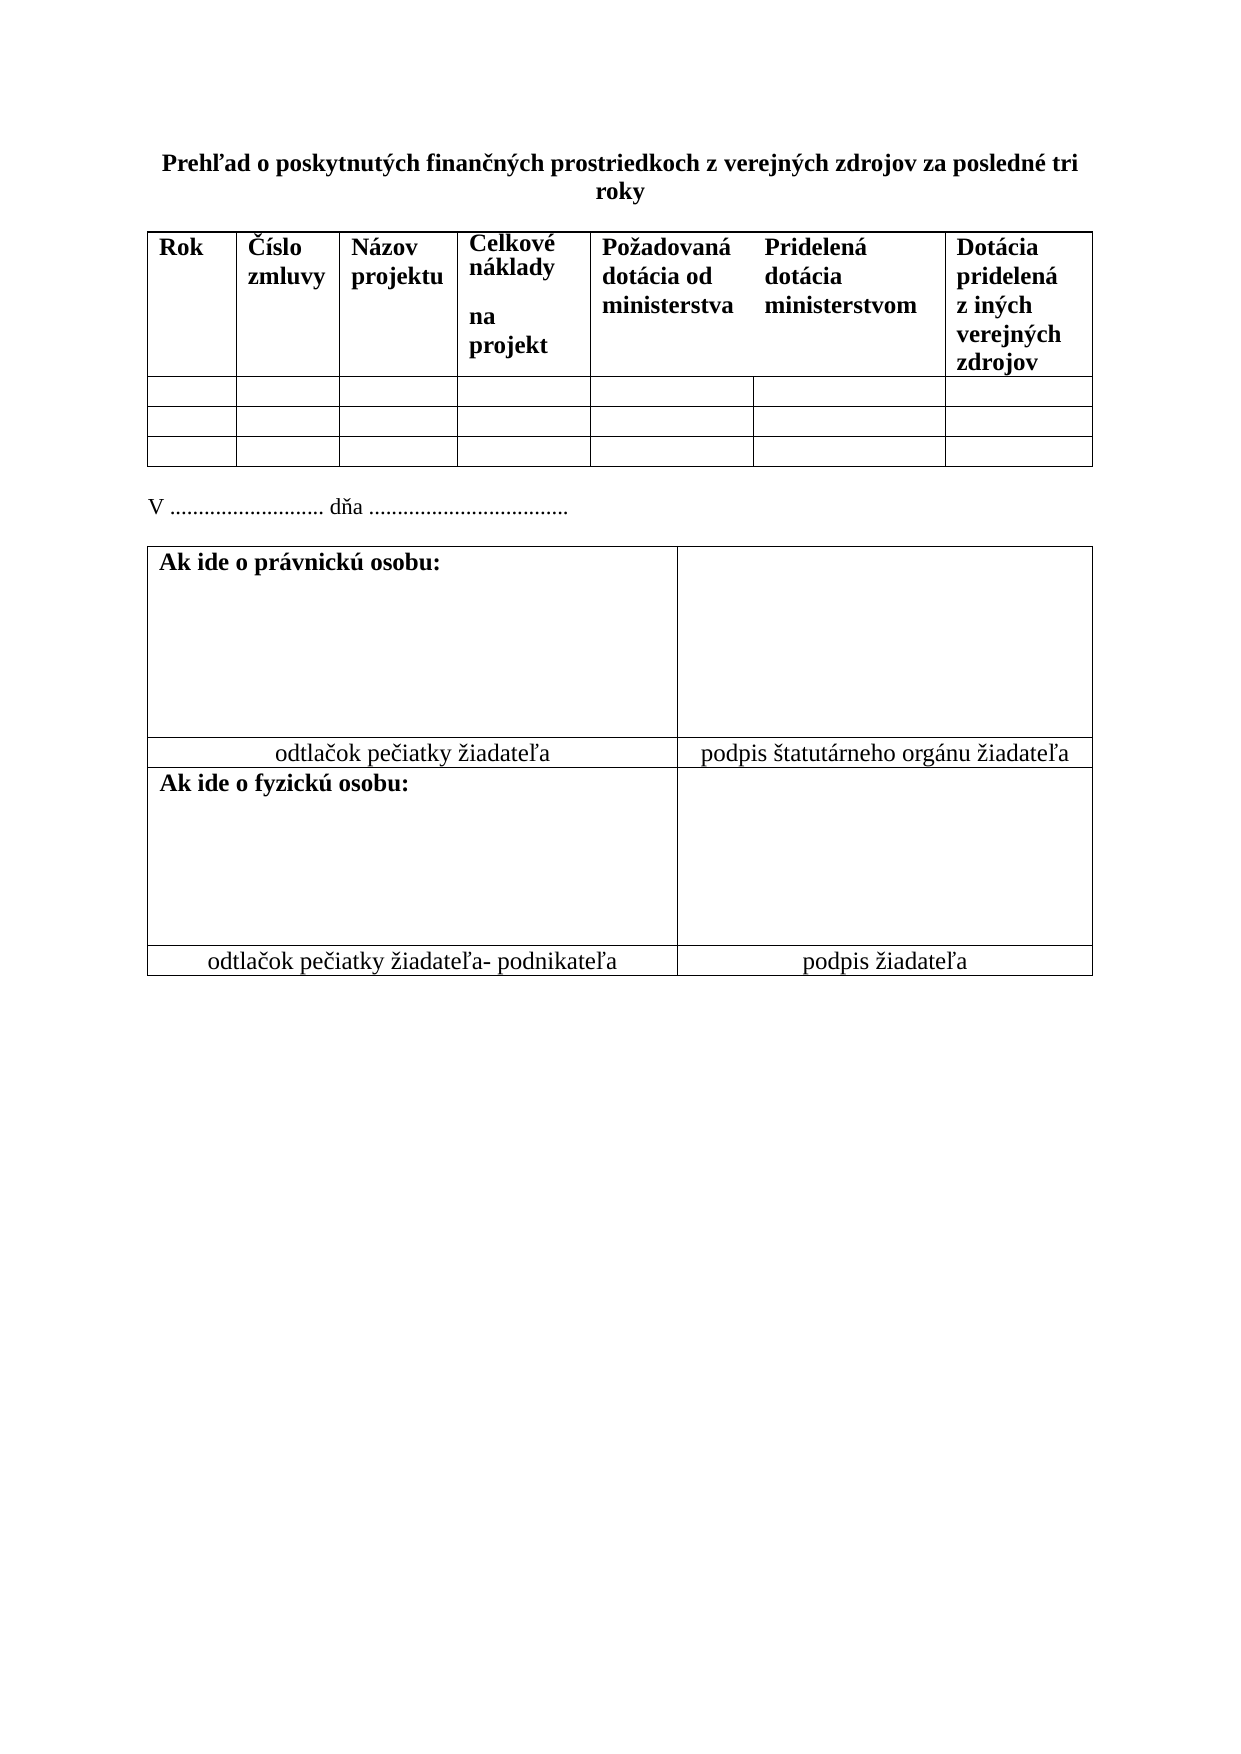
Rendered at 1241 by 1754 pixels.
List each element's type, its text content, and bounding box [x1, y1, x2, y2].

table_cell [754, 377, 945, 406]
text Prehľad o poskytnutých finančných prostriedkoch z verejných zdrojov za posledné tri roky [148, 148, 1093, 205]
table_cell [754, 437, 945, 466]
table_cell [591, 377, 753, 406]
table_header Číslo zmluvy [237, 233, 339, 376]
table_header Pridelená dotácia ministerstvom [753, 233, 945, 376]
table_cell [237, 437, 339, 466]
table_header Požadovaná dotácia od ministerstva [591, 233, 753, 376]
table_cell [591, 437, 753, 466]
table_cell [237, 377, 339, 406]
table_cell [591, 407, 753, 436]
table_cell [946, 437, 1092, 466]
table_cell [148, 407, 236, 436]
table_cell [340, 437, 457, 466]
table_cell [148, 377, 236, 406]
table_header [678, 547, 1092, 737]
table_cell [458, 407, 590, 436]
table_cell odtlačok pečiatky žiadateľa- podnikateľa [148, 946, 677, 975]
table_header Celkové náklady na projekt [458, 233, 590, 376]
text V ........................... dňa ................................... [148, 493, 1093, 519]
table_cell odtlačok pečiatky žiadateľa [148, 738, 677, 767]
table_header Názov projektu [340, 233, 457, 376]
table_cell [946, 377, 1092, 406]
table_cell [458, 437, 590, 466]
table_cell podpis štatutárneho orgánu žiadateľa [678, 738, 1092, 767]
table_cell [340, 377, 457, 406]
table_header Ak ide o právnickú osobu: [148, 547, 677, 737]
table_header Dotácia pridelená z iných verejných zdrojov [946, 233, 1092, 376]
table_header Rok [148, 233, 236, 376]
table_cell [678, 768, 1092, 945]
table_cell [458, 377, 590, 406]
table_cell Ak ide o fyzickú osobu: [148, 768, 677, 945]
table_cell podpis žiadateľa [678, 946, 1092, 975]
table_cell [237, 407, 339, 436]
table_cell [340, 407, 457, 436]
table_cell [946, 407, 1092, 436]
table_cell [754, 407, 945, 436]
table_cell [148, 437, 236, 466]
